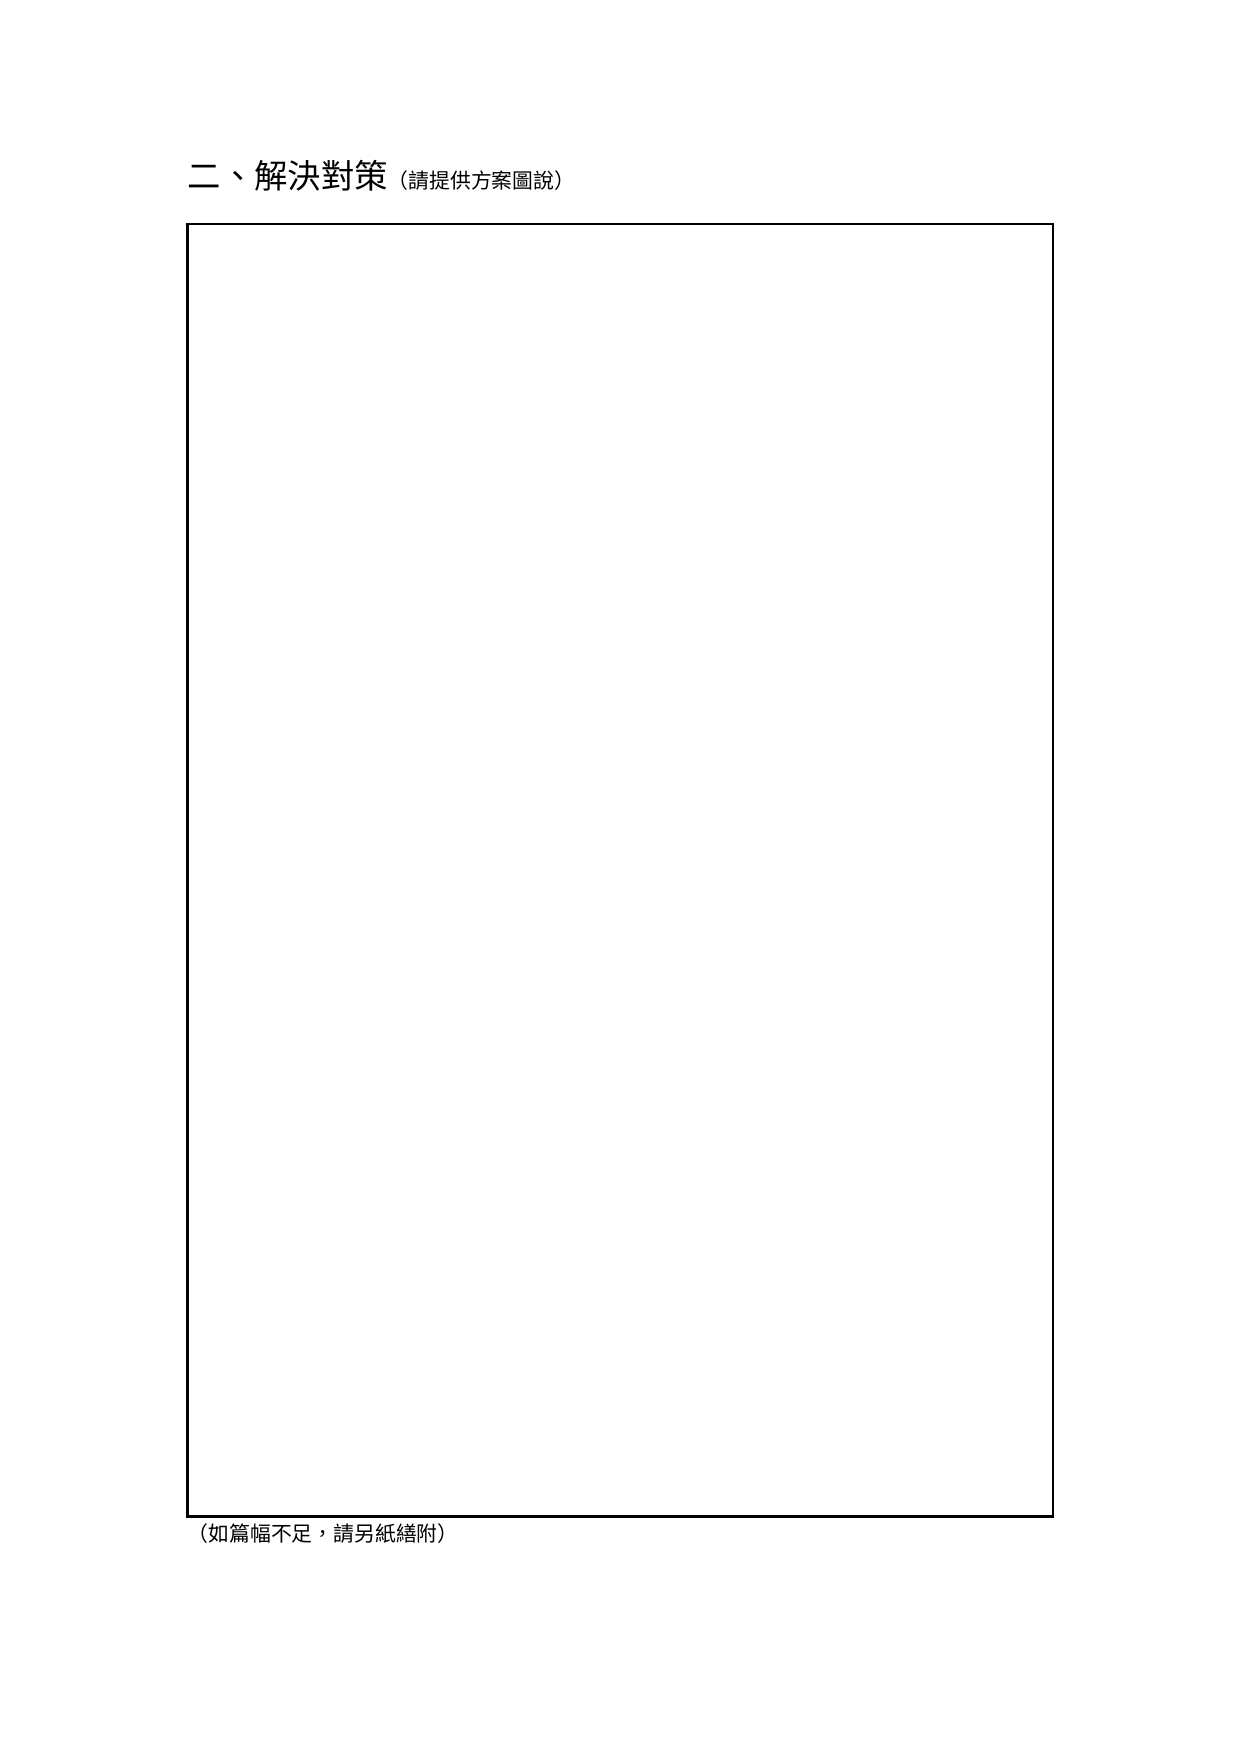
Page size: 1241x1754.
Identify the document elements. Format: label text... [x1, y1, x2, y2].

text （如篇幅不足，請另紙繕附） [187, 1518, 1053, 1548]
table_header [189, 225, 1052, 1515]
text 二、解決對策（請提供方案圖說） [187, 150, 1053, 198]
